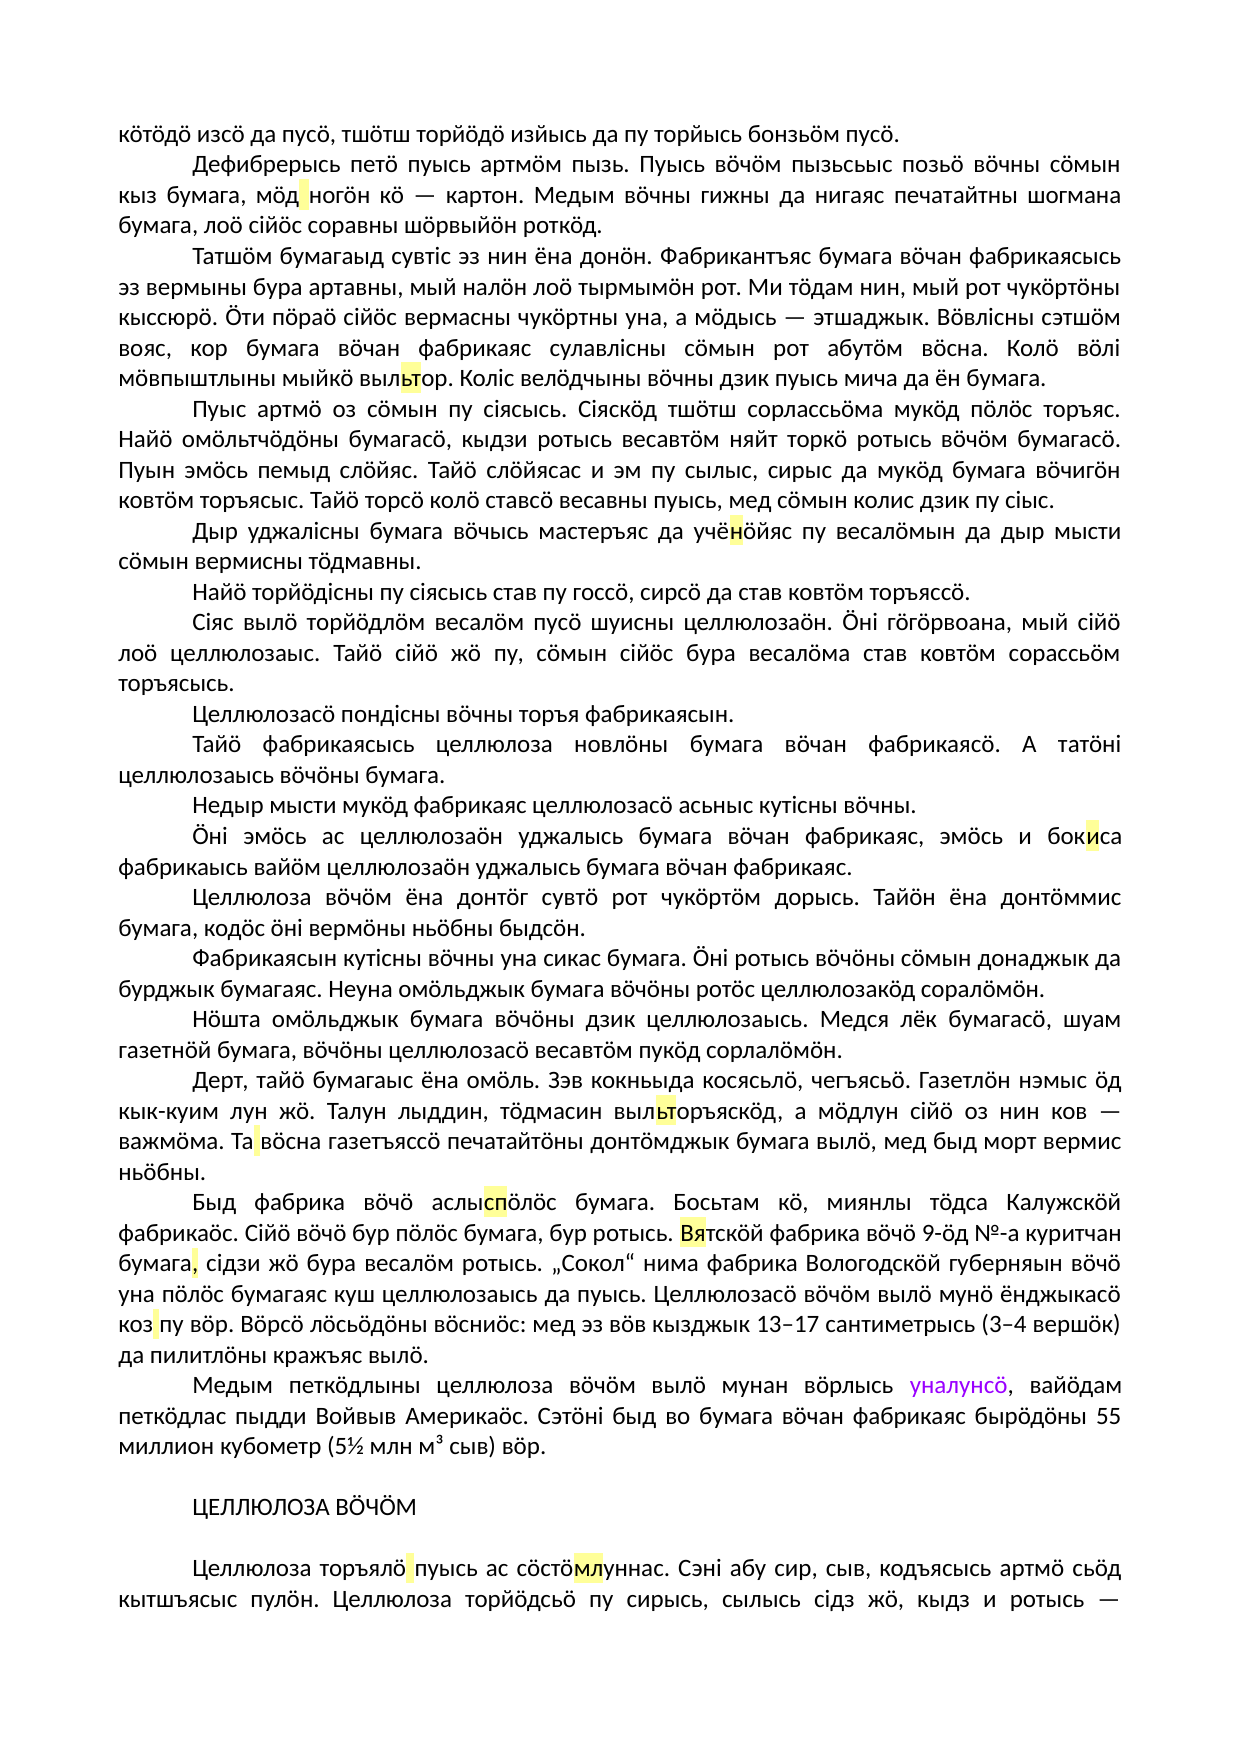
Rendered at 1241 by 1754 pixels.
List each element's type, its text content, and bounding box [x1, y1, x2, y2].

text Дерт, тайӧ бумагаыс ёна омӧль. Зэв кокньыда косясьлӧ, чегъясьӧ. Газетлӧн нэмыс ӧд кык-куим лун жӧ. Талун лыддин, тӧдмасин выльторъяскӧд, а мӧдлун сійӧ оз нин ков — важмӧма. Та вӧсна газетъяссӧ печатайтӧны донтӧмджык бумага вылӧ, мед быд морт вермис ньӧбны. [118, 1064, 1122, 1186]
text Сіяс вылӧ торйӧдлӧм весалӧм пусӧ шуисны целлюлозаӧн. Ӧні гӧгӧрвоана, мый сійӧ лоӧ целлюлозаыс. Тайӧ сійӧ жӧ пу, сӧмын сійӧс бура весалӧма став ковтӧм сорассьӧм торъясысь. [118, 606, 1122, 698]
text Быд фабрика вӧчӧ аслыспӧлӧс бумага. Босьтам кӧ, миянлы тӧдса Калужскӧй фабрикаӧс. Сійӧ вӧчӧ бур пӧлӧс бумага, бур ротысь. Вятскӧй фабрика вӧчӧ 9-ӧд №-а куритчан бумага, сідзи жӧ бура весалӧм ротысь. „Сокол“ нима фабрика Вологодскӧй губерняын вӧчӧ уна пӧлӧс бумагаяс куш целлюлозаысь да пуысь. Целлюлозасӧ вӧчӧм вылӧ мунӧ ёнджыкасӧ коз пу вӧр. Вӧрсӧ лӧсьӧдӧны вӧсниӧс: мед эз вӧв кызджык 13–17 сантиметрысь (3–4 вершӧк) да пилитлӧны кражъяс вылӧ. [118, 1186, 1122, 1369]
text Найӧ торйӧдісны пу сіясысь став пу госсӧ, сирсӧ да став ковтӧм торъяссӧ. [118, 576, 1122, 606]
text ЦЕЛЛЮЛОЗА ВӦЧӦМ [118, 1492, 1122, 1522]
text Ӧні эмӧсь ас целлюлозаӧн уджалысь бумага вӧчан фабрикаяс, эмӧсь и бокиса фабрикаысь вайӧм целлюлозаӧн уджалысь бумага вӧчан фабрикаяс. [118, 820, 1122, 881]
text Татшӧм бумагаыд сувтіс эз нин ёна донӧн. Фабрикантъяс бумага вӧчан фабрикаясысь эз вермыны бура артавны, мый налӧн лоӧ тырмымӧн рот. Ми тӧдам нин, мый рот чукӧртӧны кыссюрӧ. Ӧти пӧраӧ сійӧс вермасны чукӧртны уна, а мӧдысь — этшаджык. Вӧвлісны сэтшӧм вояс, кор бумага вӧчан фабрикаяс сулавлісны сӧмын рот абутӧм вӧсна. Колӧ вӧлі мӧвпыштлыны мыйкӧ выльтор. Коліс велӧдчыны вӧчны дзик пуысь мича да ён бумага. [118, 240, 1122, 393]
text Пуыс артмӧ оз сӧмын пу сіясысь. Сіяскӧд тшӧтш сорлассьӧма мукӧд пӧлӧс торъяс. Найӧ омӧльтчӧдӧны бумагасӧ, кыдзи ротысь весавтӧм няйт торкӧ ротысь вӧчӧм бумагасӧ. Пуын эмӧсь пемыд слӧйяс. Тайӧ слӧйясас и эм пу сылыс, сирыс да мукӧд бумага вӧчигӧн ковтӧм торъясыс. Тайӧ торсӧ колӧ ставсӧ весавны пуысь, мед сӧмын колис дзик пу сіыс. [118, 393, 1122, 515]
text Дыр уджалісны бумага вӧчысь мастеръяс да учёнӧйяс пу весалӧмын да дыр мысти сӧмын вермисны тӧдмавны. [118, 515, 1122, 576]
text Целлюлоза торъялӧ пуысь ас сӧстӧмлуннас. Сэні абу сир, сыв, кодъясысь артмӧ сьӧд кытшъясыс пулӧн. Целлюлоза торйӧдсьӧ пу сирысь, сылысь сідз жӧ, кыдз и ротысь — [118, 1553, 1122, 1614]
text Недыр мысти мукӧд фабрикаяс целлюлозасӧ асьныс кутісны вӧчны. [118, 789, 1122, 820]
text Целлюлозасӧ пондісны вӧчны торъя фабрикаясын. [118, 698, 1122, 728]
text Нӧшта омӧльджык бумага вӧчӧны дзик целлюлозаысь. Медся лёк бумагасӧ, шуам газетнӧй бумага, вӧчӧны целлюлозасӧ весавтӧм пукӧд сорлалӧмӧн. [118, 1003, 1122, 1064]
text Тайӧ фабрикаясысь целлюлоза новлӧны бумага вӧчан фабрикаясӧ. А татӧні целлюлозаысь вӧчӧны бумага. [118, 728, 1122, 789]
text кӧтӧдӧ изсӧ да пусӧ, тшӧтш торйӧдӧ изйысь да пу торйысь бонзьӧм пусӧ. [118, 118, 1122, 149]
text Медым петкӧдлыны целлюлоза вӧчӧм вылӧ мунан вӧрлысь уналунсӧ, вайӧдам петкӧдлас пыдди Войвыв Америкаӧс. Сэтӧні быд во бумага вӧчан фабрикаяс бырӧдӧны 55 миллион кубометр (5½ млн м³ сыв) вӧр. [118, 1369, 1122, 1461]
text Дефибрерысь петӧ пуысь артмӧм пызь. Пуысь вӧчӧм пызьсьыс позьӧ вӧчны сӧмын кыз бумага, мӧд ногӧн кӧ — картон. Медым вӧчны гижны да нигаяс печатайтны шогмана бумага, лоӧ сійӧс соравны шӧрвыйӧн роткӧд. [118, 149, 1122, 240]
text Целлюлоза вӧчӧм ёна донтӧг сувтӧ рот чукӧртӧм дорысь. Тайӧн ёна донтӧммис бумага, кодӧс ӧні вермӧны ньӧбны быдсӧн. [118, 881, 1122, 942]
text Фабрикаясын кутісны вӧчны уна сикас бумага. Ӧні ротысь вӧчӧны сӧмын донаджык да бурджык бумагаяс. Неуна омӧльджык бумага вӧчӧны ротӧс целлюлозакӧд соралӧмӧн. [118, 942, 1122, 1003]
